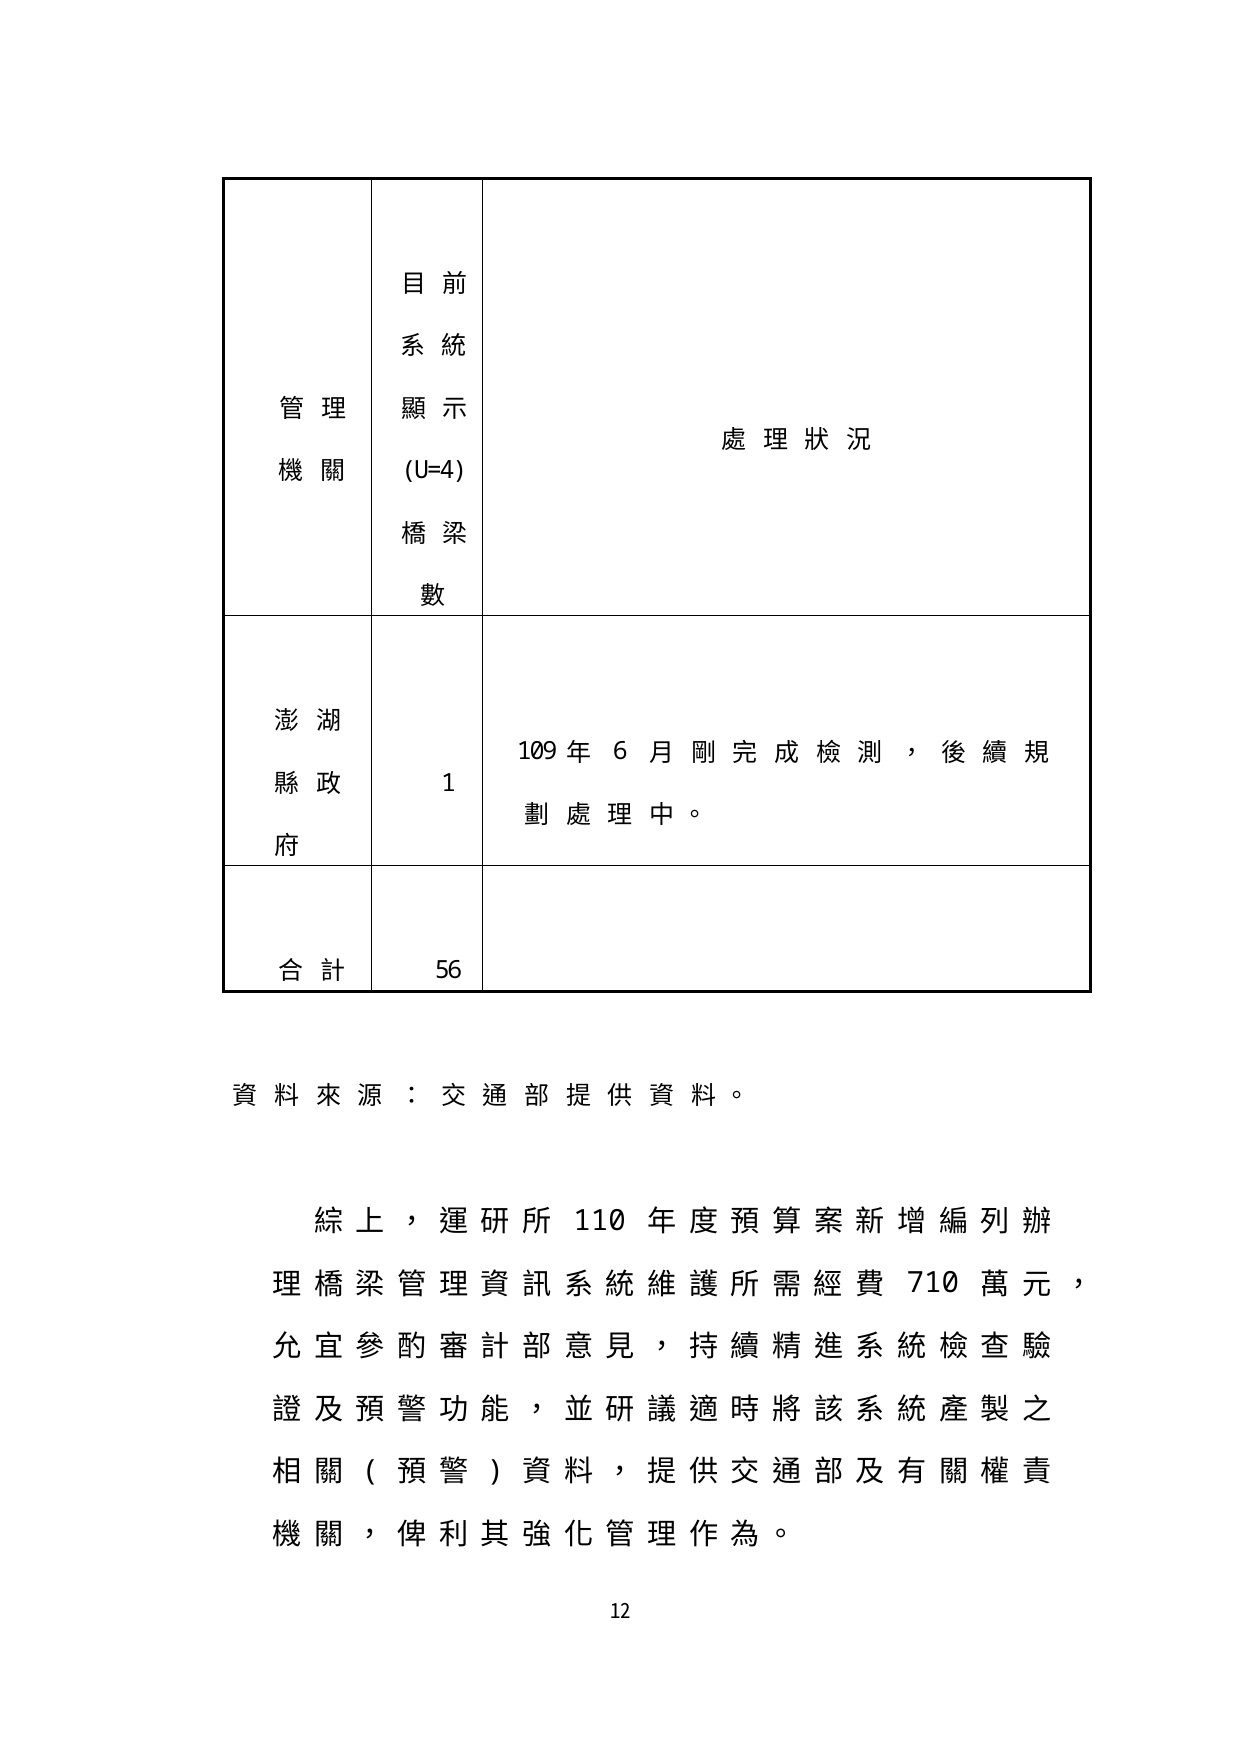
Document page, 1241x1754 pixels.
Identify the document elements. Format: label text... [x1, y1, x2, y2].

table_cell 109年6月剛完成檢測，後續規劃處理中。 [483, 616, 1089, 865]
table_header 目前系統 顯示(U=4)橋梁數 [372, 180, 482, 615]
table_cell 56 [372, 866, 482, 990]
table_header 處理狀況 [483, 180, 1089, 615]
table_cell 澎湖縣政府 [225, 616, 371, 865]
table_cell [483, 866, 1089, 990]
text 資料來源：交通部提供資料。 [212, 1052, 1058, 1115]
table_cell 合計 [225, 866, 371, 990]
text 綜上，運研所110年度預算案新增編列辦理橋梁管理資訊系統維護所需經費710萬元，允宜參酌審計部意見，持續精進系統檢查驗證及預警功能，並研議適時將該系統產製之相關(預警)資料，提供交通部及有關權責機關，俾利其強化管理作為。 [242, 1177, 1058, 1552]
table_header 管理機關 [225, 180, 371, 615]
table_cell 1 [372, 616, 482, 865]
